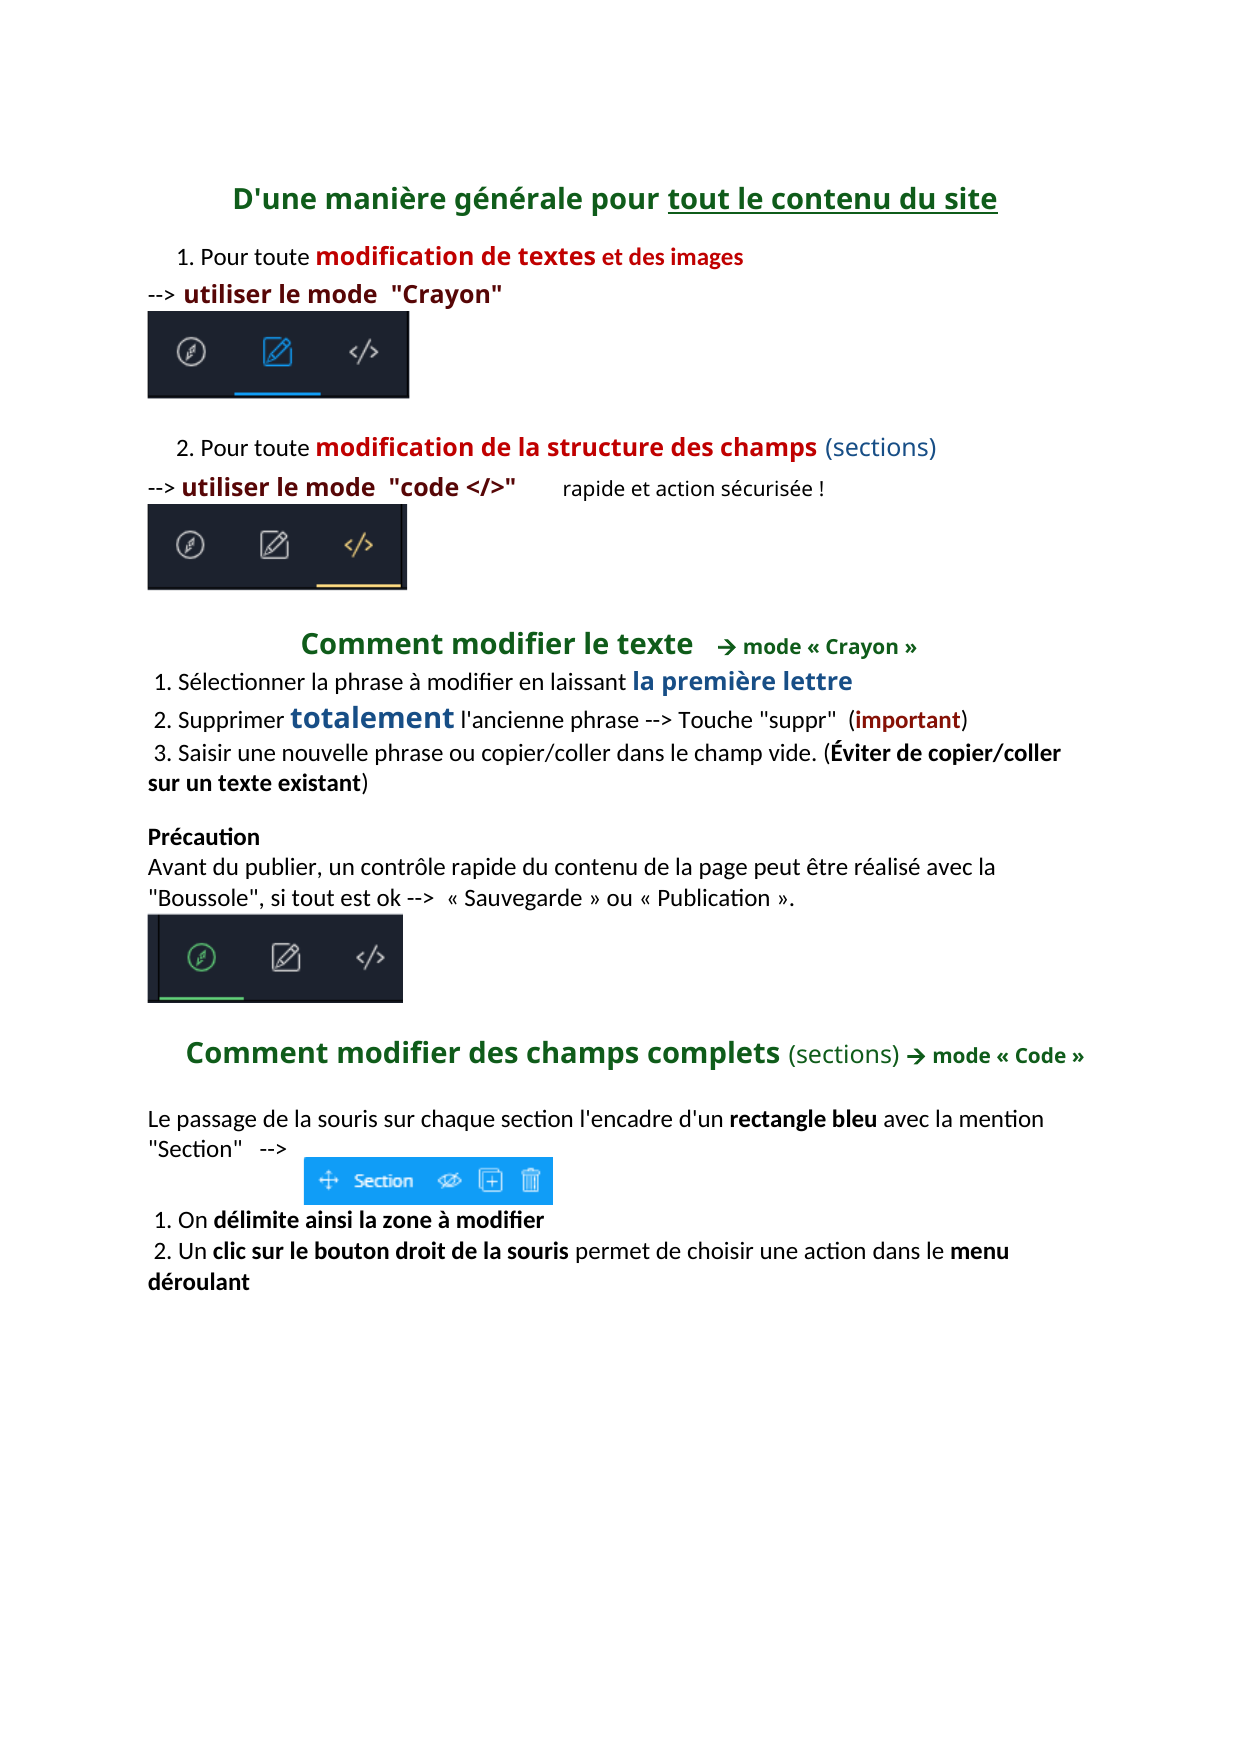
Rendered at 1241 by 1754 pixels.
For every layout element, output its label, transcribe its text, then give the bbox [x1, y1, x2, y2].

text Le passage de la souris sur chaque section l'encadre d'un rectangle bleu avec la mention "Section" --> [148, 1103, 1093, 1205]
text Précaution [148, 821, 1093, 851]
text --> utiliser le mode "Crayon" [148, 272, 1093, 312]
text Avant du publier, un contrôle rapide du contenu de la page peut être réalisé avec la "Boussole", si tout est ok --> « Sauvegarde » ou « Publication ». [148, 851, 1093, 912]
text 2. Pour toute modification de la structure des champs (sections) [148, 425, 1093, 465]
text 1. On délimite ainsi la zone à modifier [148, 1205, 1093, 1235]
text Comment modifier le texte  mode « Crayon » [148, 623, 1093, 663]
text D'une manière générale pour tout le contenu du site [148, 178, 1093, 218]
text 3. Saisir une nouvelle phrase ou copier/coller dans le champ vide. (Éviter de copier/coller sur un texte existant) [148, 737, 1093, 798]
text 2. Un clic sur le bouton droit de la souris permet de choisir une action dans le menu déroulant [148, 1235, 1093, 1296]
text 1. Sélectionner la phrase à modifier en laissant la première lettre [148, 663, 1093, 697]
text --> utiliser le mode "code </>" rapide et action sécurisée ! [148, 465, 1093, 504]
text Comment modifier des champs complets (sections)  mode « Code » [148, 1033, 1093, 1072]
text 1. Pour toute modification de textes et des images [148, 238, 1093, 272]
text 2. Supprimer totalement l'ancienne phrase --> Touche "suppr" (important) [148, 697, 1093, 737]
